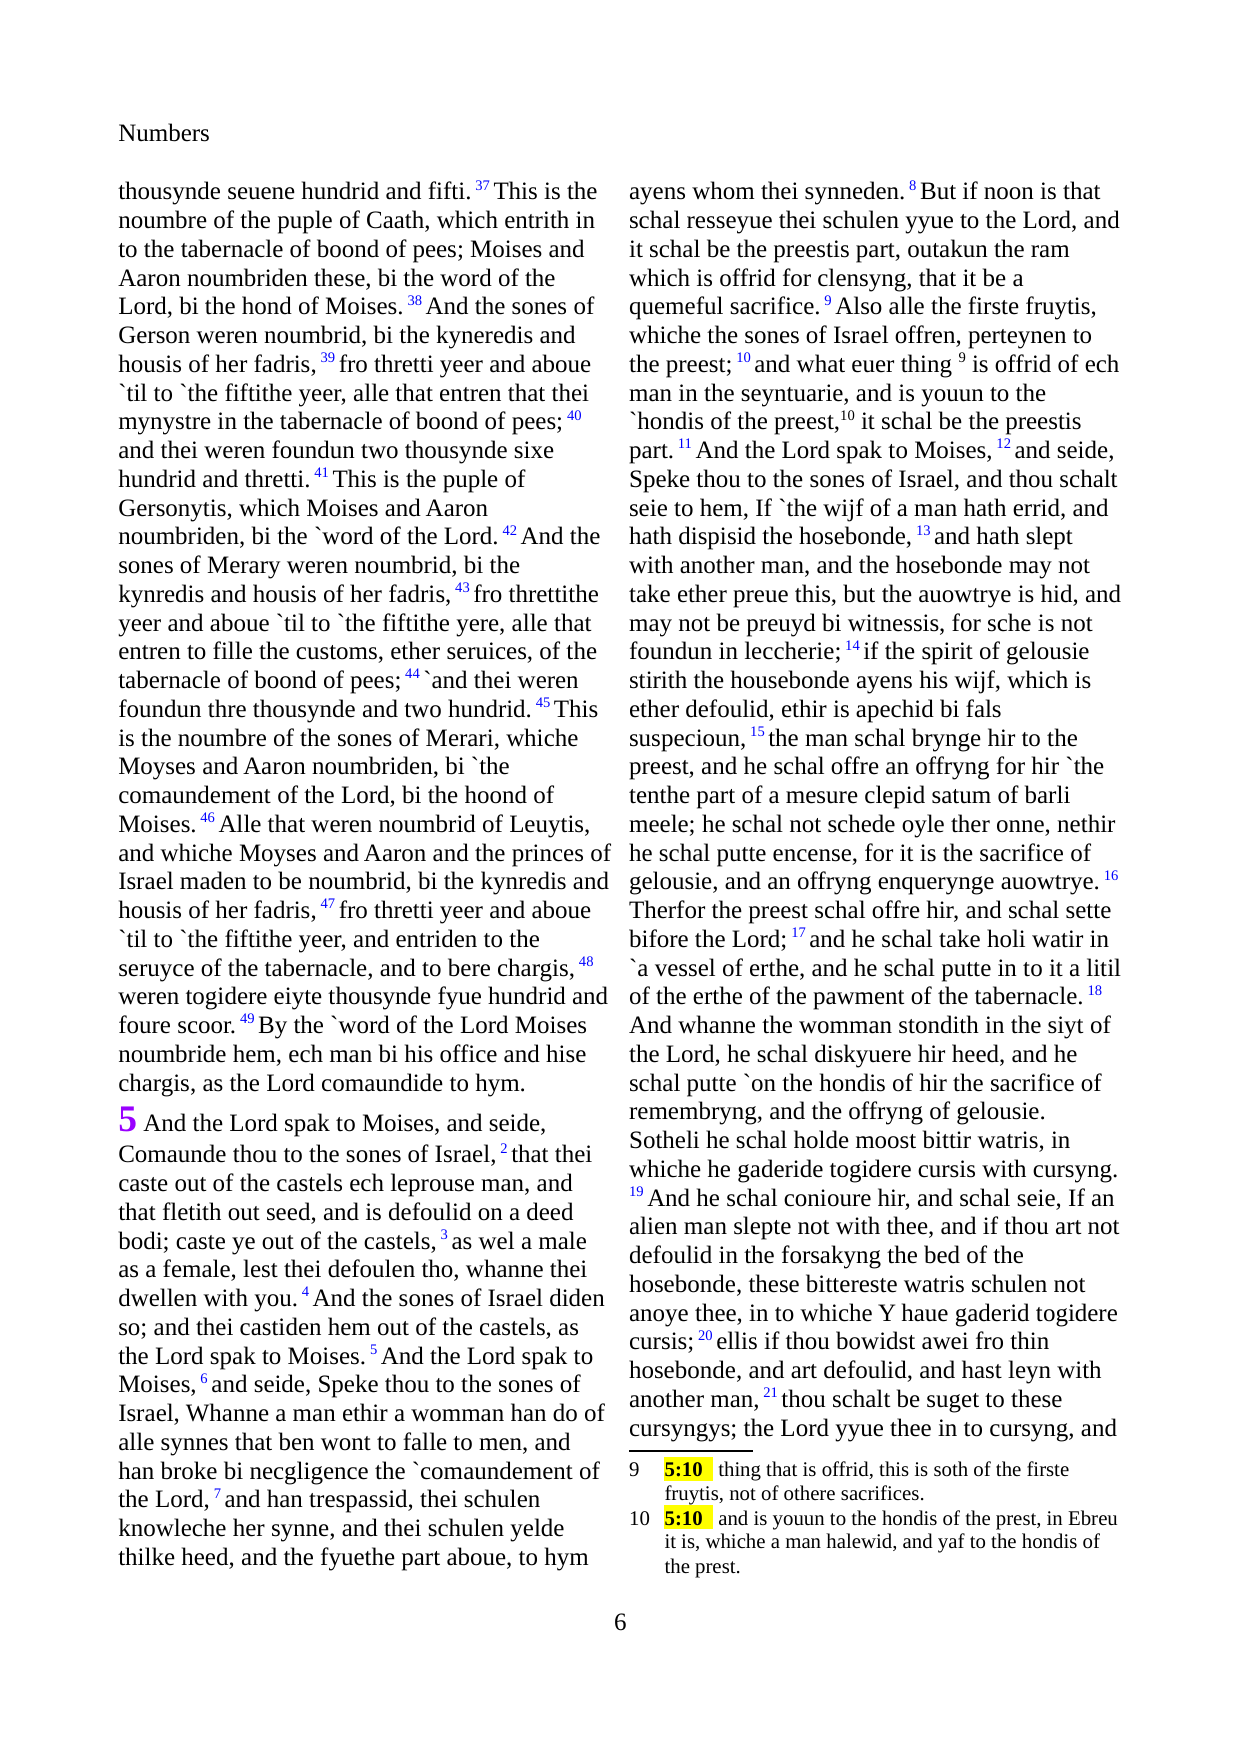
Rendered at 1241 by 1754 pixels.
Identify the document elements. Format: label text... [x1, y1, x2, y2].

text ayens whom thei synneden. 8 But if noon is that schal resseyue thei schulen yyue to the Lord, and it schal be the preestis part, outakun the ram which is offrid for clensyng, that it be a quemeful sacrifice. 9 Also alle the firste fruytis, whiche the sones of Israel offren, perteynen to the preest; 10 and what euer thing is offrid of ech man in the seyntuarie, and is youun to the `hondis of the preest, it schal be the preestis part. 11 And the Lord spak to Moises, 12 and seide, Speke thou to the sones of Israel, and thou schalt seie to hem, If `the wijf of a man hath errid, and hath dispisid the hosebonde, 13 and hath slept with another man, and the hosebonde may not take ether preue this, but the auowtrye is hid, and may not be preuyd bi witnessis, for sche is not foundun in leccherie; 14 if the spirit of gelousie stirith the housebonde ayens his wijf, which is ether defoulid, ethir is apechid bi fals suspecioun, 15 the man schal brynge hir to the preest, and he schal offre an offryng for hir `the tenthe part of a mesure clepid satum of barli meele; he schal not schede oyle ther onne, nethir he schal putte encense, for it is the sacrifice of gelousie, and an offryng enquerynge auowtrye. 16 Therfor the preest schal offre hir, and schal sette bifore the Lord; 17 and he schal take holi watir in `a vessel of erthe, and he schal putte in to it a litil of the erthe of the pawment of the tabernacle. 18 And whanne the womman stondith in the siyt of the Lord, he schal diskyuere hir heed, and he schal putte `on the hondis of hir the sacrifice of remembryng, and the offryng of gelousie. Sotheli he schal holde moost bittir watris, in whiche he gaderide togidere cursis with cursyng. 19 And he schal conioure hir, and schal seie, If an alien man slepte not with thee, and if thou art not defoulid in the forsakyng the bed of the hosebonde, these bittereste watris schulen not anoye thee, in to whiche Y haue gaderid togidere cursis; 20 ellis if thou bowidst awei fro thin hosebonde, and art defoulid, and hast leyn with another man, 21 thou schalt be suget to these cursyngys; the Lord yyue thee in to cursyng, and [629, 176, 1122, 1441]
text 5 And the Lord spak to Moises, and seide, Comaunde thou to the sones of Israel, 2 that thei caste out of the castels ech leprouse man, and that fletith out seed, and is defoulid on a deed bodi; caste ye out of the castels, 3 as wel a male as a female, lest thei defoulen tho, whanne thei dwellen with you. 4 And the sones of Israel diden so; and thei castiden hem out of the castels, as the Lord spak to Moises. 5 And the Lord spak to Moises, 6 and seide, Speke thou to the sones of Israel, Whanne a man ethir a womman han do of alle synnes that ben wont to falle to men, and han broke bi necgligence the `comaundement of the Lord, 7 and han trespassid, thei schulen knowleche her synne, and thei schulen yelde thilke heed, and the fyuethe part aboue, to hym [118, 1096, 611, 1571]
text 5:10 and is youun to the hondis of the prest, in Ebreu it is, whiche a man halewid, and yaf to the hondis of the prest. [629, 1505, 1122, 1578]
text thousynde seuene hundrid and fifti. 37 This is the noumbre of the puple of Caath, which entrith in to the tabernacle of boond of pees; Moises and Aaron noumbriden these, bi the word of the Lord, bi the hond of Moises. 38 And the sones of Gerson weren noumbrid, bi the kyneredis and housis of her fadris, 39 fro thretti yeer and aboue `til to `the fiftithe yeer, alle that entren that thei mynystre in the tabernacle of boond of pees; 40 and thei weren foundun two thousynde sixe hundrid and thretti. 41 This is the puple of Gersonytis, which Moises and Aaron noumbriden, bi the `word of the Lord. 42 And the sones of Merary weren noumbrid, bi the kynredis and housis of her fadris, 43 fro threttithe yeer and aboue `til to `the fiftithe yere, alle that entren to fille the customs, ether seruices, of the tabernacle of boond of pees; 44 `and thei weren foundun thre thousynde and two hundrid. 45 This is the noumbre of the sones of Merari, whiche Moyses and Aaron noumbriden, bi `the comaundement of the Lord, bi the hoond of Moises. 46 Alle that weren noumbrid of Leuytis, and whiche Moyses and Aaron and the princes of Israel maden to be noumbrid, bi the kynredis and housis of her fadris, 47 fro thretti yeer and aboue `til to `the fiftithe yeer, and entriden to the seruyce of the tabernacle, and to bere chargis, 48 weren togidere eiyte thousynde fyue hundrid and foure scoor. 49 By the `word of the Lord Moises noumbride hem, ech man bi his office and hise chargis, as the Lord comaundide to hym. [118, 176, 611, 1096]
text 5:10 thing that is offrid, this is soth of the firste fruytis, not of othere sacrifices. [629, 1457, 1122, 1505]
